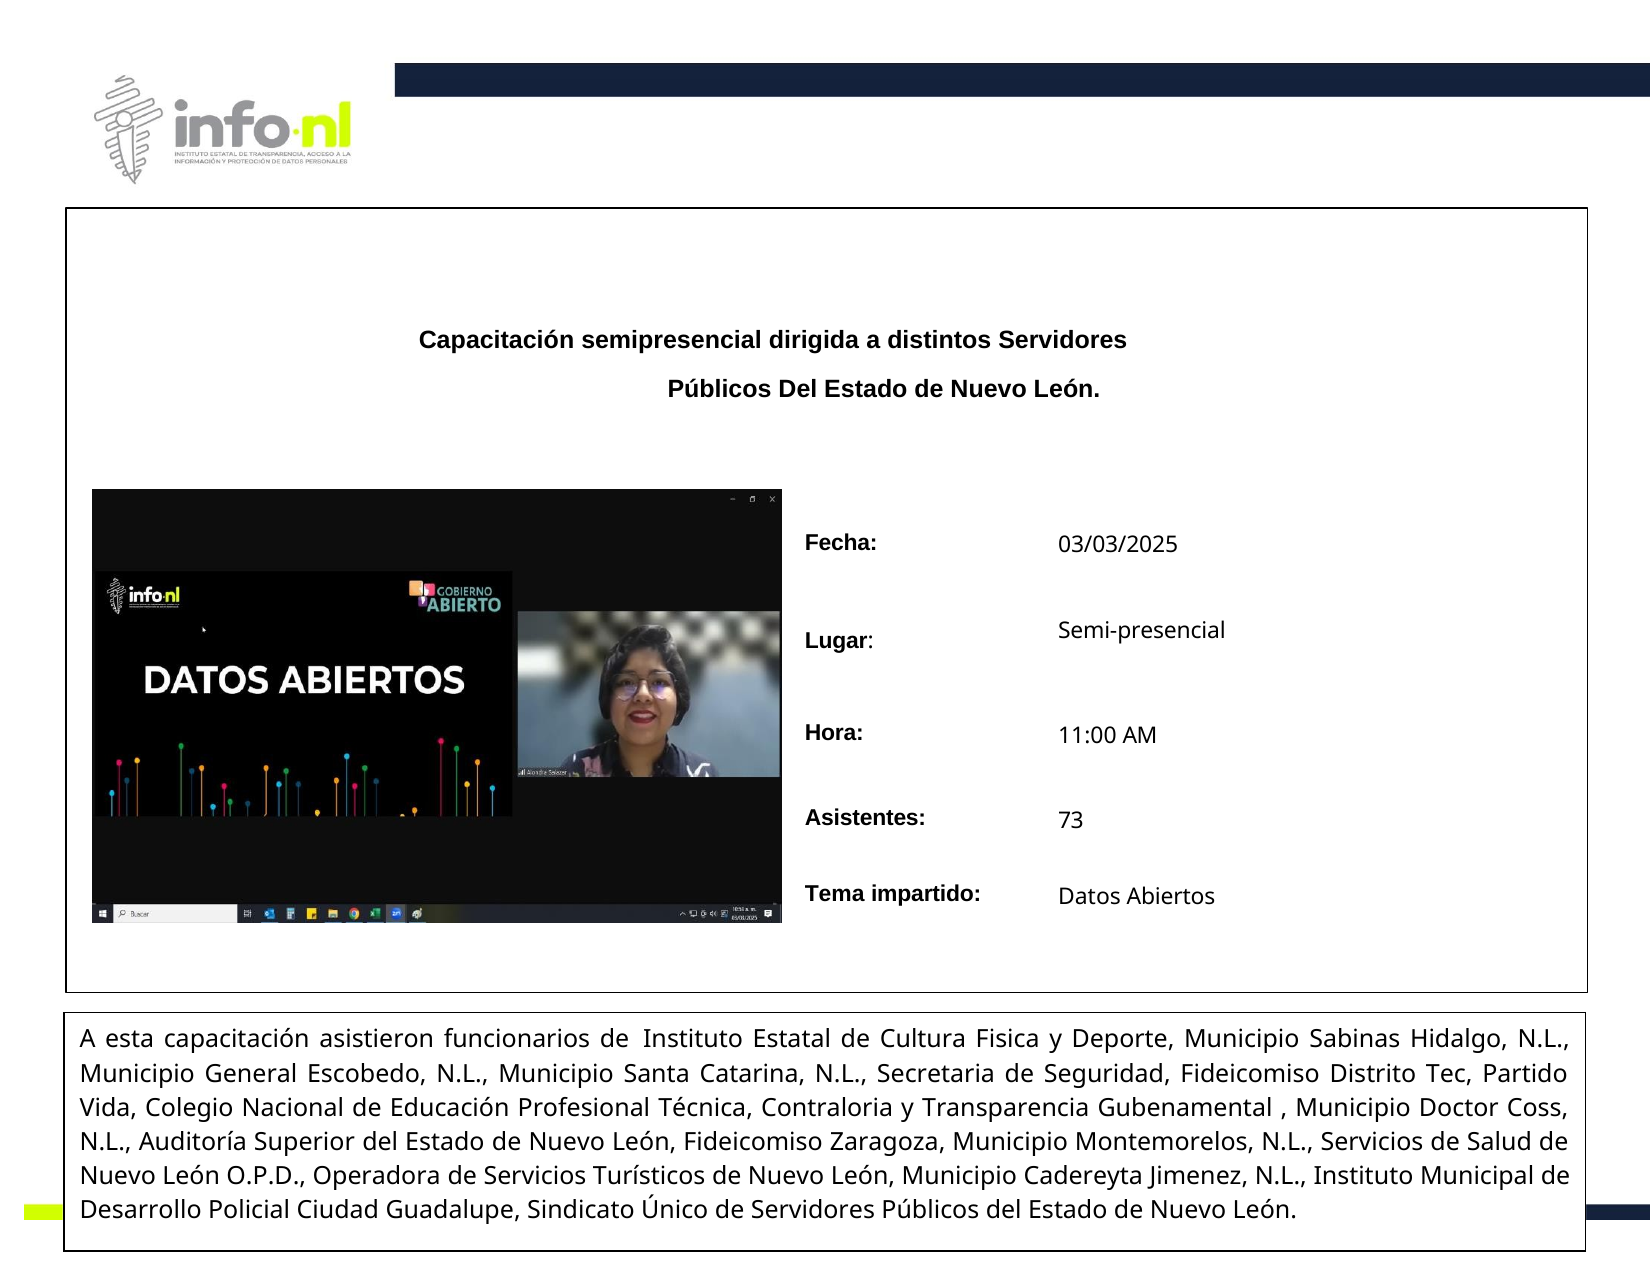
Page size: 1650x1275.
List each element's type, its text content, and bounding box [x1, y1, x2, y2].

text A esta capacitación asistieron funcionarios de Instituto Estatal de Cultura Fisica y Deporte, Municipio Sabinas Hidalgo, N.L., Municipio General Escobedo, N.L., Municipio Santa Catarina, N.L., Secretaria de Seguridad, Fideicomiso Distrito Tec, Partido Vida, Colegio Nacional de Educación Profesional Técnica, Contraloria y Transparencia Gubenamental , Municipio Doctor Coss, N.L., Auditoría Superior del Estado de Nuevo León, Fideicomiso Zaragoza, Municipio Montemorelos, N.L., Servicios de Salud de Nuevo León O.P.D., Operadora de Servicios Turísticos de Nuevo León, Municipio Cadereyta Jimenez, N.L., Instituto Municipal de Desarrollo Policial Ciudad Guadalupe, Sindicato Único de Servidores Públicos del Estado de Nuevo León. [79, 1021, 1570, 1226]
